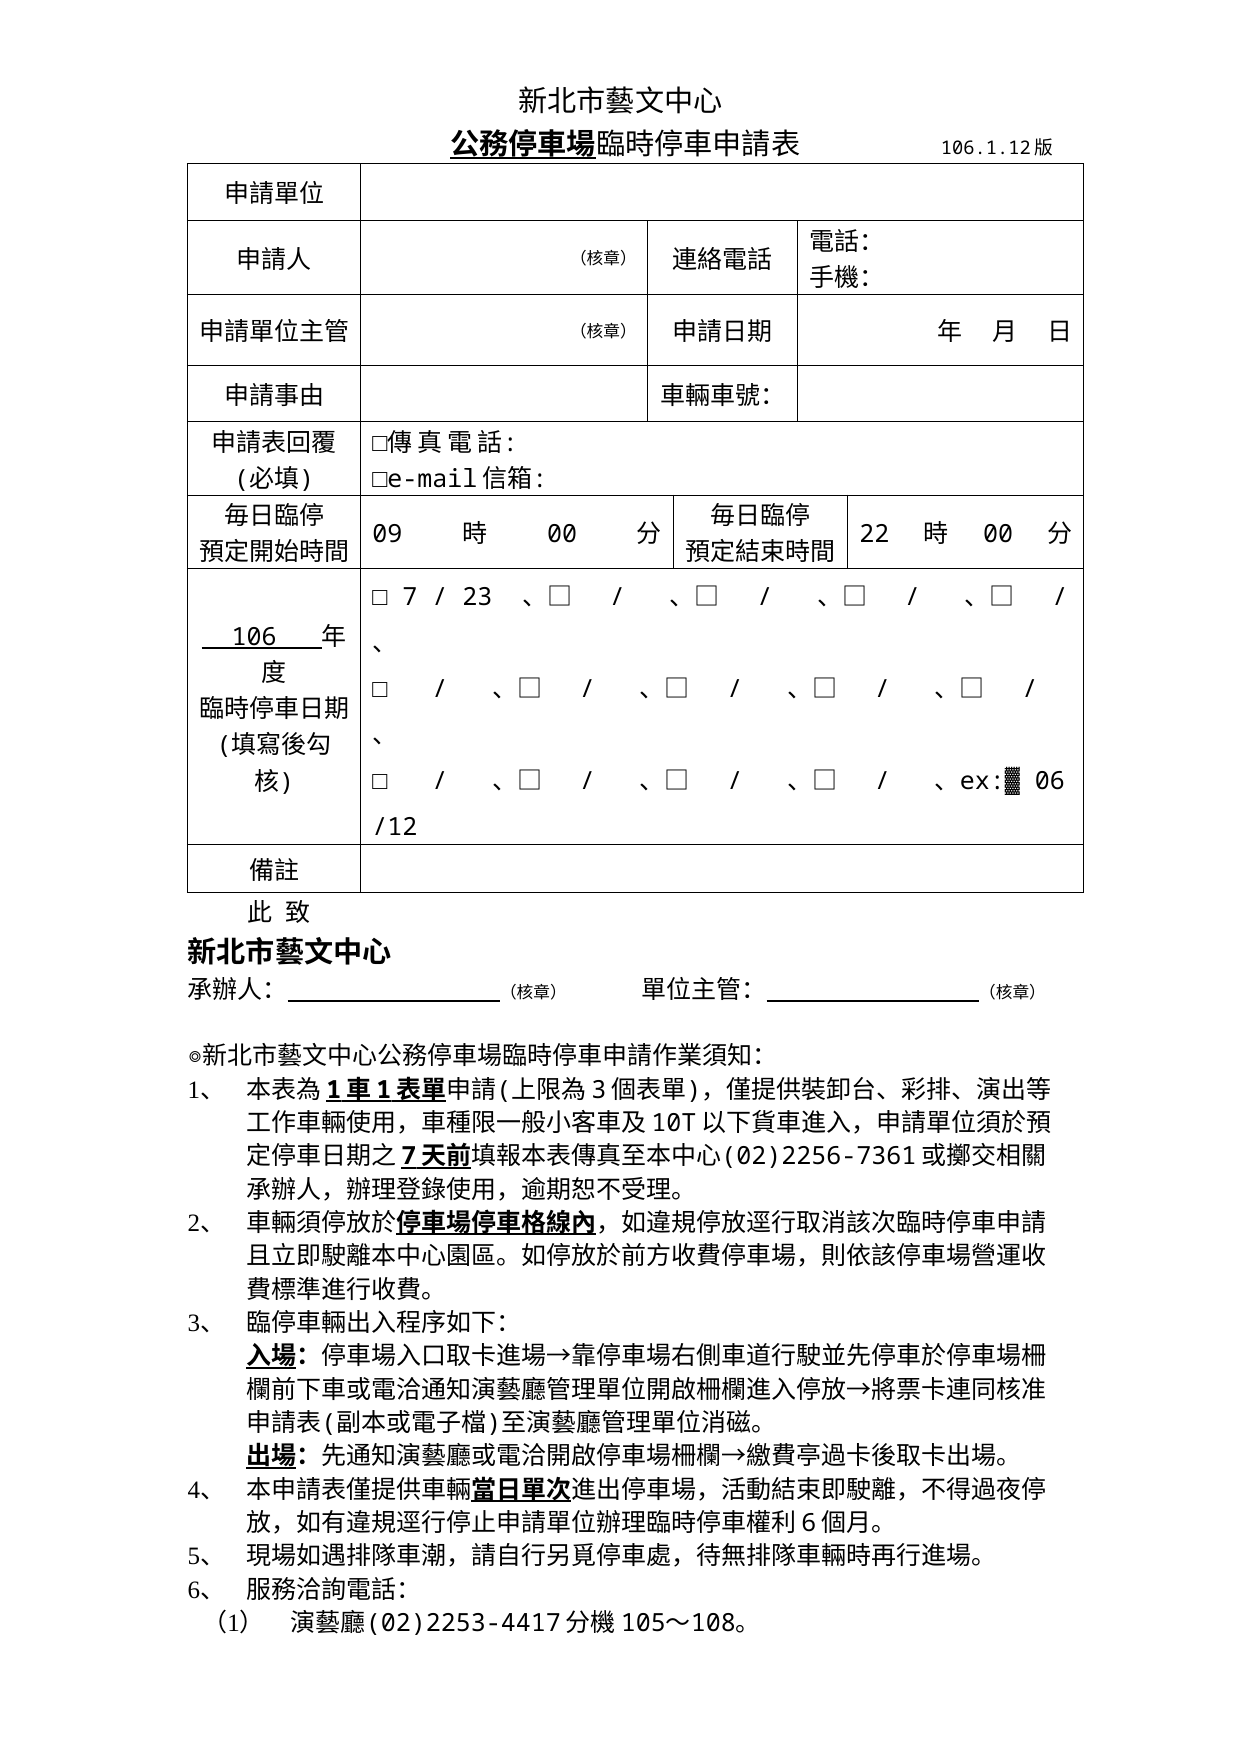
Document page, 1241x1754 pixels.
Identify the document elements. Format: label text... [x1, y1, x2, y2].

table_cell 毎日臨停 預定開始時間 [188, 496, 360, 568]
text 此 致 [187, 893, 1053, 929]
table_cell 毎日臨停 預定結束時間 [674, 496, 847, 568]
table_cell 車輛車號： [648, 366, 797, 421]
list 演藝廳(02)2253-4417分機105～108。 [202, 1605, 1053, 1638]
list 本表為1車1表單申請(上限為3個表單)，僅提供裝卸台、彩排、演出等工作車輛使用，車種限一般小客車及10T以下貨車進入，申請單位須於預定停車日期之7天前填報本表傳真至本中心(02)2256-7361或擲交相關承辦人，辦理登錄使用，逾期恕不受理。 [187, 1071, 1053, 1205]
text 承辦人： （核章） 單位主管： （核章） [187, 971, 1053, 1005]
text 新北市藝文中心 [187, 75, 1053, 121]
table_cell □傳真電話: □e-mail信箱: [361, 422, 1083, 494]
table_cell 申請日期 [648, 295, 797, 365]
table_cell [361, 366, 647, 421]
table_cell 申請表回覆 (必填) [188, 422, 360, 494]
text ◎新北市藝文中心公務停車場臨時停車申請作業須知： [187, 1038, 1053, 1071]
text 新北市藝文中心 [187, 929, 1053, 971]
table_cell 申請單位主管 [188, 295, 360, 365]
table_cell 備註 [188, 845, 360, 892]
table_cell □ 7 / 23 、□ / 、□ / 、□ / 、□ / 、 □ / 、□ / 、□ / 、□ / 、□ / 、 □ / 、□ / 、□ / 、□ / 、ex:▓ 06 /12 [361, 569, 1083, 844]
table_cell [361, 845, 1083, 892]
table_cell （核章） [361, 295, 647, 365]
list 臨停車輛出入程序如下： [187, 1305, 1053, 1338]
table_cell [798, 366, 1083, 421]
table_cell 106 年度 臨時停車日期 (填寫後勾核) [188, 569, 360, 844]
table_cell 連絡電話 [648, 221, 797, 293]
text 入場：停車場入口取卡進場→靠停車場右側車道行駛並先停車於停車場柵欄前下車或電洽通知演藝廳管理單位開啟柵欄進入停放→將票卡連同核准申請表(副本或電子檔)至演藝廳管理單位消磁。 [246, 1338, 1053, 1438]
table_cell 年 月 日 [798, 295, 1083, 365]
table_cell 09時00分 [361, 496, 673, 568]
text 出場：先通知演藝廳或電洽開啟停車場柵欄→繳費亭過卡後取卡出場。 [246, 1438, 1053, 1471]
table_cell 電話： 手機： [798, 221, 1083, 293]
table_cell 申請事由 [188, 366, 360, 421]
list 現場如遇排隊車潮，請自行另覓停車處，待無排隊車輛時再行進場。 [187, 1538, 1053, 1571]
list 本申請表僅提供車輛當日單次進出停車場，活動結束即駛離，不得過夜停放，如有違規逕行停止申請單位辦理臨時停車權利6個月。 [187, 1471, 1053, 1538]
list 服務洽詢電話： [187, 1571, 1053, 1605]
list 車輛須停放於停車場停車格線內，如違規停放逕行取消該次臨時停車申請且立即駛離本中心園區。如停放於前方收費停車場，則依該停車場營運收費標準進行收費。 [187, 1205, 1053, 1305]
table_header 申請單位 [188, 164, 360, 220]
text 公務停車場臨時停車申請表 106.1.12版 [187, 121, 1053, 163]
table_cell （核章） [361, 221, 647, 293]
table_header [361, 164, 1083, 220]
table_cell 22時00分 [848, 496, 1083, 568]
table_cell 申請人 [188, 221, 360, 293]
